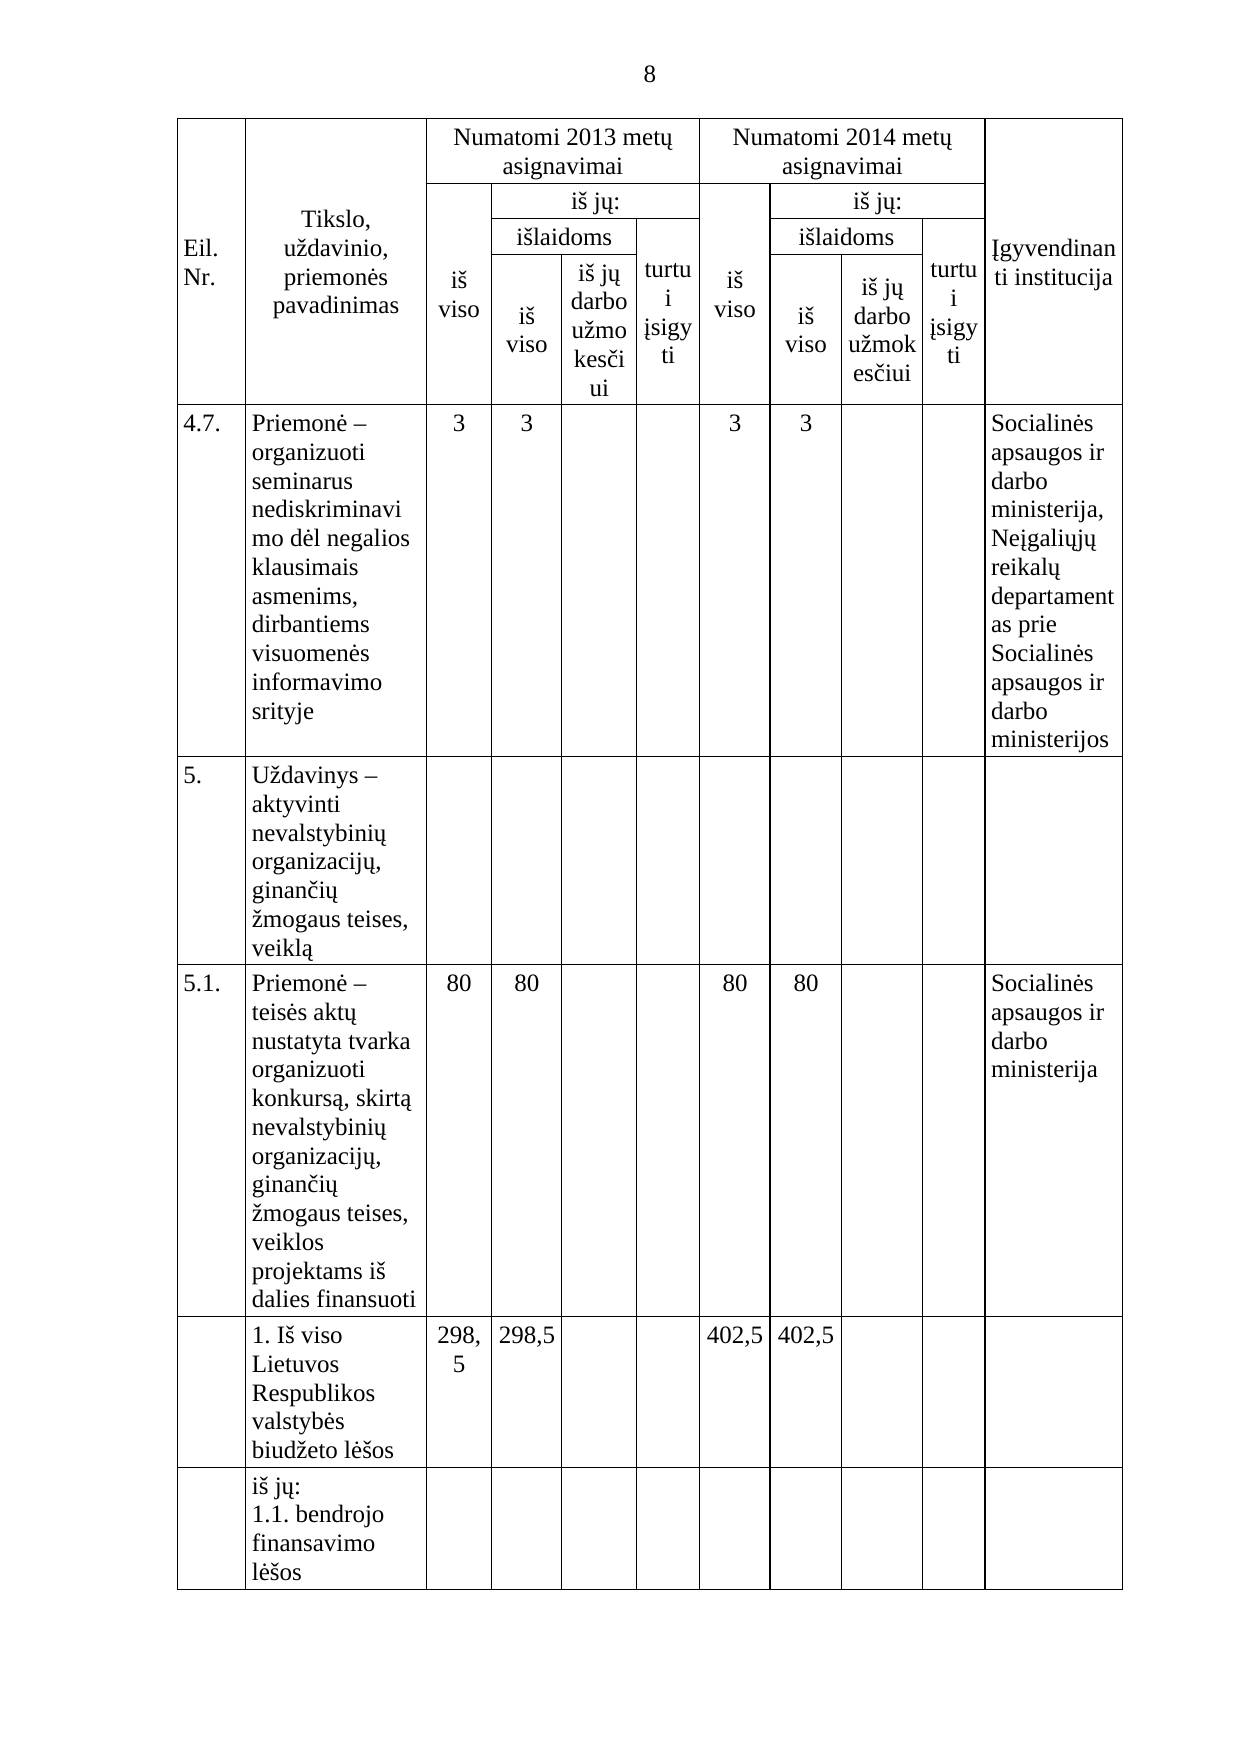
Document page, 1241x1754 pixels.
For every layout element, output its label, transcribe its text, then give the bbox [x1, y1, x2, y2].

table_cell [562, 1468, 636, 1589]
table_cell [700, 1468, 769, 1589]
table_cell Uždavinys – aktyvinti nevalstybinių organizacijų, ginančių žmogaus teises, veiklą [246, 757, 426, 964]
table_cell 80 [700, 965, 769, 1316]
table_cell 3 [427, 405, 491, 756]
table_cell [562, 757, 636, 964]
table_cell [637, 1468, 699, 1589]
table_cell [492, 757, 561, 964]
table_cell 80 [427, 965, 491, 1316]
table_cell [923, 965, 984, 1316]
table_cell 3 [492, 405, 561, 756]
table_cell 402,5 [771, 1317, 841, 1467]
table_cell [178, 1317, 245, 1467]
table_cell 1. Iš viso Lietuvos Respublikos valstybės biudžeto lėšos [246, 1317, 426, 1467]
table_cell [178, 1468, 245, 1589]
table_cell iš viso [492, 255, 561, 404]
table_cell turtui įsigyti [923, 219, 984, 404]
table_cell 298,5 [427, 1317, 491, 1467]
table_cell [842, 1317, 922, 1467]
table_cell iš viso [771, 255, 841, 404]
table_cell Socialinės apsaugos ir darbo ministerija [986, 965, 1122, 1316]
table_header Numatomi 2014 metų asignavimai [700, 119, 984, 182]
table_cell [842, 965, 922, 1316]
table_cell [427, 1468, 491, 1589]
table_cell Priemonė – teisės aktų nustatyta tvarka organizuoti konkursą, skirtą nevalstybinių organizacijų, ginančių žmogaus teises, veiklos projektams iš dalies finansuoti [246, 965, 426, 1316]
table_cell [923, 1468, 984, 1589]
table_cell iš jų darbo užmokesčiui [562, 255, 636, 404]
table_cell 80 [492, 965, 561, 1316]
table_cell [700, 757, 769, 964]
table_cell [637, 1317, 699, 1467]
table_cell iš viso [700, 184, 769, 404]
table_cell išlaidoms [492, 219, 636, 254]
table_cell Priemonė – organizuoti seminarus nediskriminavimo dėl negalios klausimais asmenims, dirbantiems visuomenės informavimo srityje [246, 405, 426, 756]
table_cell [492, 1468, 561, 1589]
table_cell 298,5 [492, 1317, 561, 1467]
table_cell 4.7. [178, 405, 245, 756]
table_cell [771, 1468, 841, 1589]
table_cell [842, 1468, 922, 1589]
table_cell [427, 757, 491, 964]
table_cell išlaidoms [771, 219, 922, 254]
table_header Įgyvendinanti institucija [986, 119, 1122, 404]
table_cell [771, 757, 841, 964]
table_cell iš viso [427, 184, 491, 404]
table_cell iš jų darbo užmokesčiui [842, 255, 922, 404]
table_cell iš jų: [492, 184, 699, 218]
table_cell 3 [771, 405, 841, 756]
table_cell 5. [178, 757, 245, 964]
table_cell [637, 965, 699, 1316]
table_cell [562, 965, 636, 1316]
table_header Tikslo, uždavinio, priemonės pavadinimas [246, 119, 426, 404]
table_header Numatomi 2013 metų asignavimai [427, 119, 699, 182]
table_cell iš jų: [771, 184, 984, 218]
table_cell [637, 405, 699, 756]
table_cell 402,5 [700, 1317, 769, 1467]
table_cell [986, 1317, 1122, 1467]
table_header Eil. Nr. [178, 119, 245, 404]
table_cell [842, 757, 922, 964]
table_cell [986, 1468, 1122, 1589]
table_cell 5.1. [178, 965, 245, 1316]
table_cell [923, 405, 984, 756]
table_cell [986, 757, 1122, 964]
table_cell iš jų: 1.1. bendrojo finansavimo lėšos [246, 1468, 426, 1589]
table_cell turtui įsigyti [637, 219, 699, 404]
table_cell [842, 405, 922, 756]
table_cell [923, 757, 984, 964]
table_cell [562, 1317, 636, 1467]
table_cell [637, 757, 699, 964]
table_cell Socialinės apsaugos ir darbo ministerija, Neįgaliųjų reikalų departamentas prie Socialinės apsaugos ir darbo ministerijos [986, 405, 1122, 756]
table_cell 80 [771, 965, 841, 1316]
table_cell [562, 405, 636, 756]
table_cell [923, 1317, 984, 1467]
table_cell 3 [700, 405, 769, 756]
